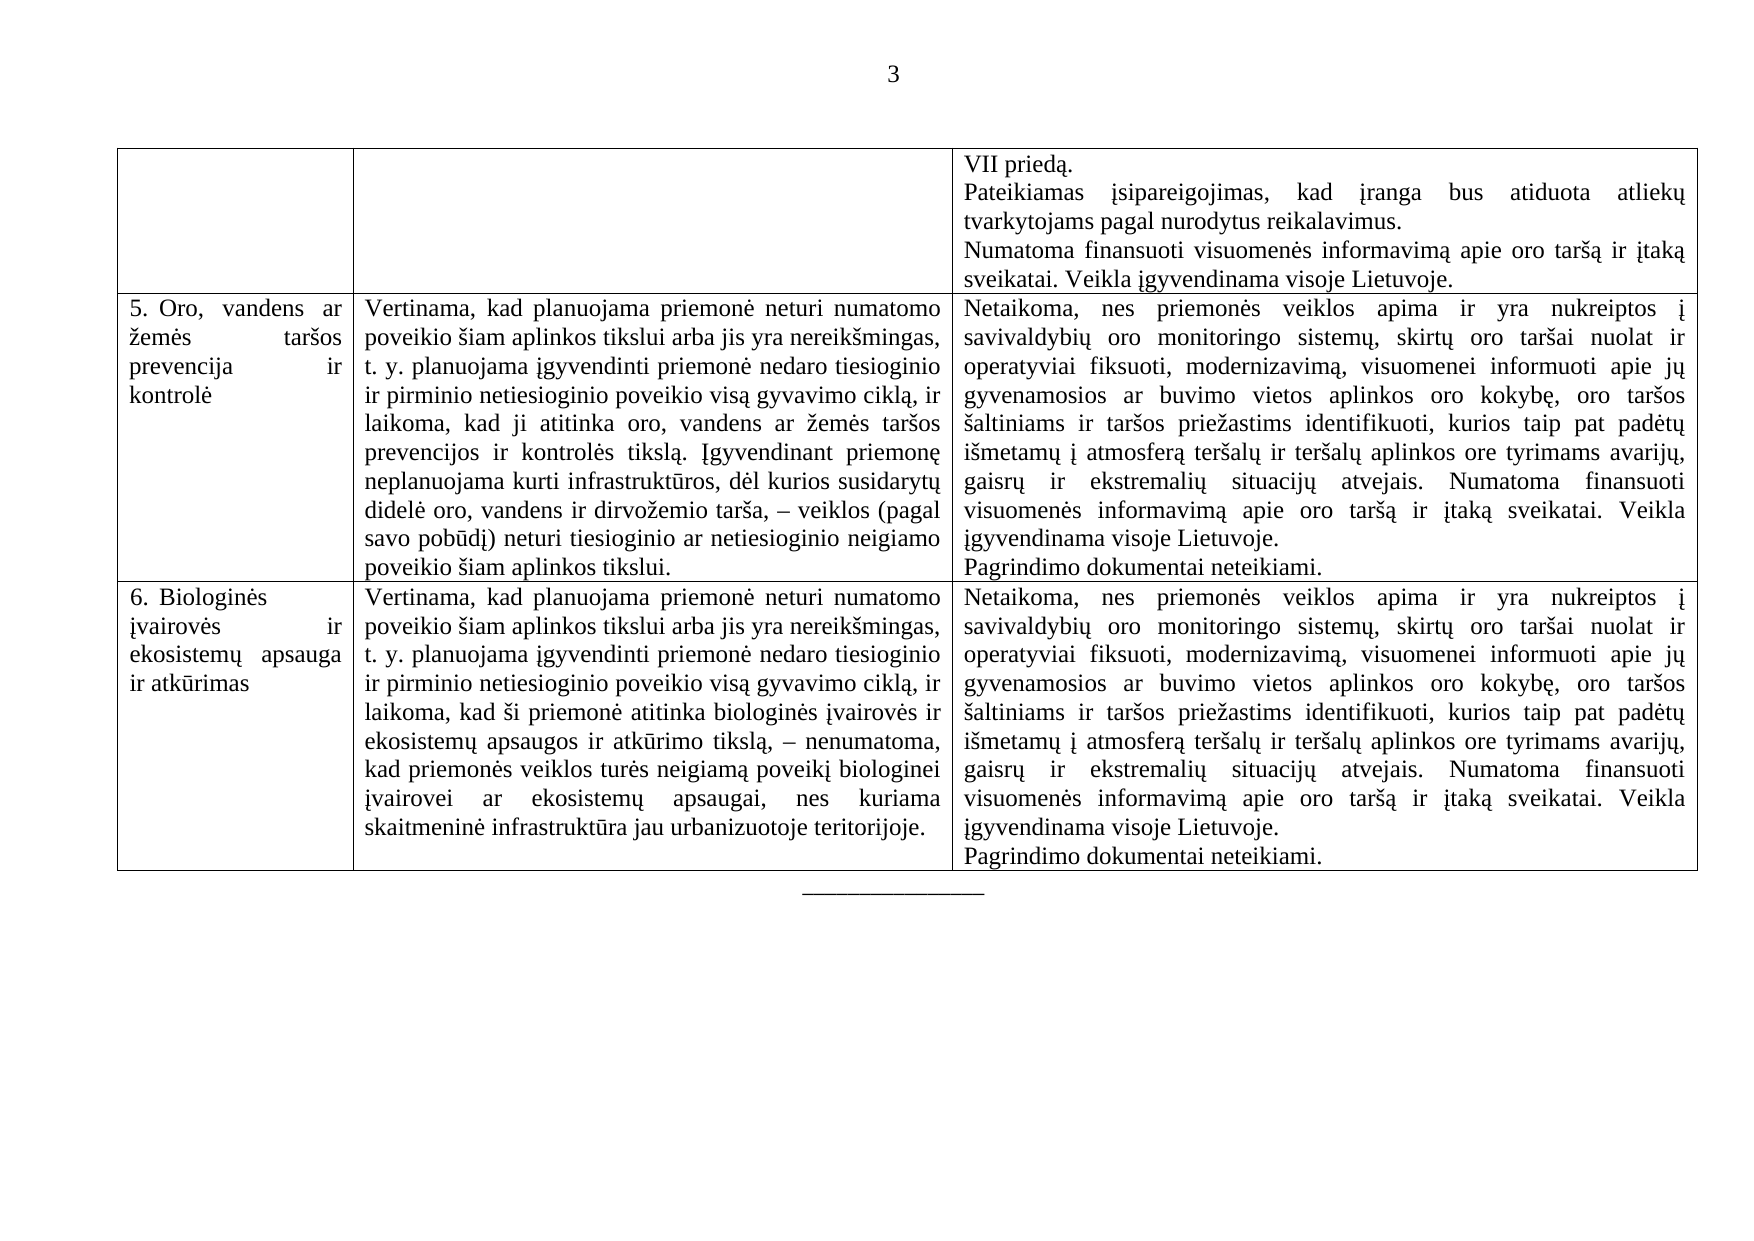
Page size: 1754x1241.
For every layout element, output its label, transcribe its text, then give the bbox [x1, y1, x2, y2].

table_cell Vertinama, kad planuojama priemonė neturi numatomo poveikio šiam aplinkos tikslui arba jis yra nereikšmingas, t. y. planuojama įgyvendinti priemonė nedaro tiesioginio ir pirminio netiesioginio poveikio visą gyvavimo ciklą, ir laikoma, kad ši priemonė atitinka biologinės įvairovės ir ekosistemų apsaugos ir atkūrimo tikslą, – nenumatoma, kad priemonės veiklos turės neigiamą poveikį biologinei įvairovei ar ekosistemų apsaugai, nes kuriama skaitmeninė infrastruktūra jau urbanizuotoje teritorijoje. [354, 582, 952, 869]
table_cell Netaikoma, nes priemonės veiklos apima ir yra nukreiptos į savivaldybių oro monitoringo sistemų, skirtų oro taršai nuolat ir operatyviai fiksuoti, modernizavimą, visuomenei informuoti apie jų gyvenamosios ar buvimo vietos aplinkos oro kokybę, oro taršos šaltiniams ir taršos priežastims identifikuoti, kurios taip pat padėtų išmetamų į atmosferą teršalų ir teršalų aplinkos ore tyrimams avarijų, gaisrų ir ekstremalių situacijų atvejais. Numatoma finansuoti visuomenės informavimą apie oro taršą ir įtaką sveikatai. Veikla įgyvendinama visoje Lietuvoje. Pagrindimo dokumentai neteikiami. [953, 294, 1697, 581]
text ________________ [118, 871, 1668, 899]
table_cell Netaikoma, nes priemonės veiklos apima ir yra nukreiptos į savivaldybių oro monitoringo sistemų, skirtų oro taršai nuolat ir operatyviai fiksuoti, modernizavimą, visuomenei informuoti apie jų gyvenamosios ar buvimo vietos aplinkos oro kokybę, oro taršos šaltiniams ir taršos priežastims identifikuoti, kurios taip pat padėtų išmetamų į atmosferą teršalų ir teršalų aplinkos ore tyrimams avarijų, gaisrų ir ekstremalių situacijų atvejais. Numatoma finansuoti visuomenės informavimą apie oro taršą ir įtaką sveikatai. Veikla įgyvendinama visoje Lietuvoje. Pagrindimo dokumentai neteikiami. [953, 582, 1697, 869]
table_cell 5. Oro, vandens ar žemės taršos prevencija ir kontrolė [118, 294, 353, 581]
table_cell Vertinama, kad planuojama priemonė neturi numatomo poveikio šiam aplinkos tikslui arba jis yra nereikšmingas, t. y. planuojama įgyvendinti priemonė nedaro tiesioginio ir pirminio netiesioginio poveikio visą gyvavimo ciklą, ir laikoma, kad ji atitinka oro, vandens ar žemės taršos prevencijos ir kontrolės tikslą. Įgyvendinant priemonę neplanuojama kurti infrastruktūros, dėl kurios susidarytų didelė oro, vandens ir dirvožemio tarša, – veiklos (pagal savo pobūdį) neturi tiesioginio ar netiesioginio neigiamo poveikio šiam aplinkos tikslui. [354, 294, 952, 581]
table_cell [354, 149, 952, 292]
table_cell 6. Biologinės įvairovės ir ekosistemų apsauga ir atkūrimas [118, 582, 353, 869]
table_cell VII priedą. Pateikiamas įsipareigojimas, kad įranga bus atiduota atliekų tvarkytojams pagal nurodytus reikalavimus. Numatoma finansuoti visuomenės informavimą apie oro taršą ir įtaką sveikatai. Veikla įgyvendinama visoje Lietuvoje. [953, 149, 1697, 292]
table_cell [118, 149, 353, 292]
